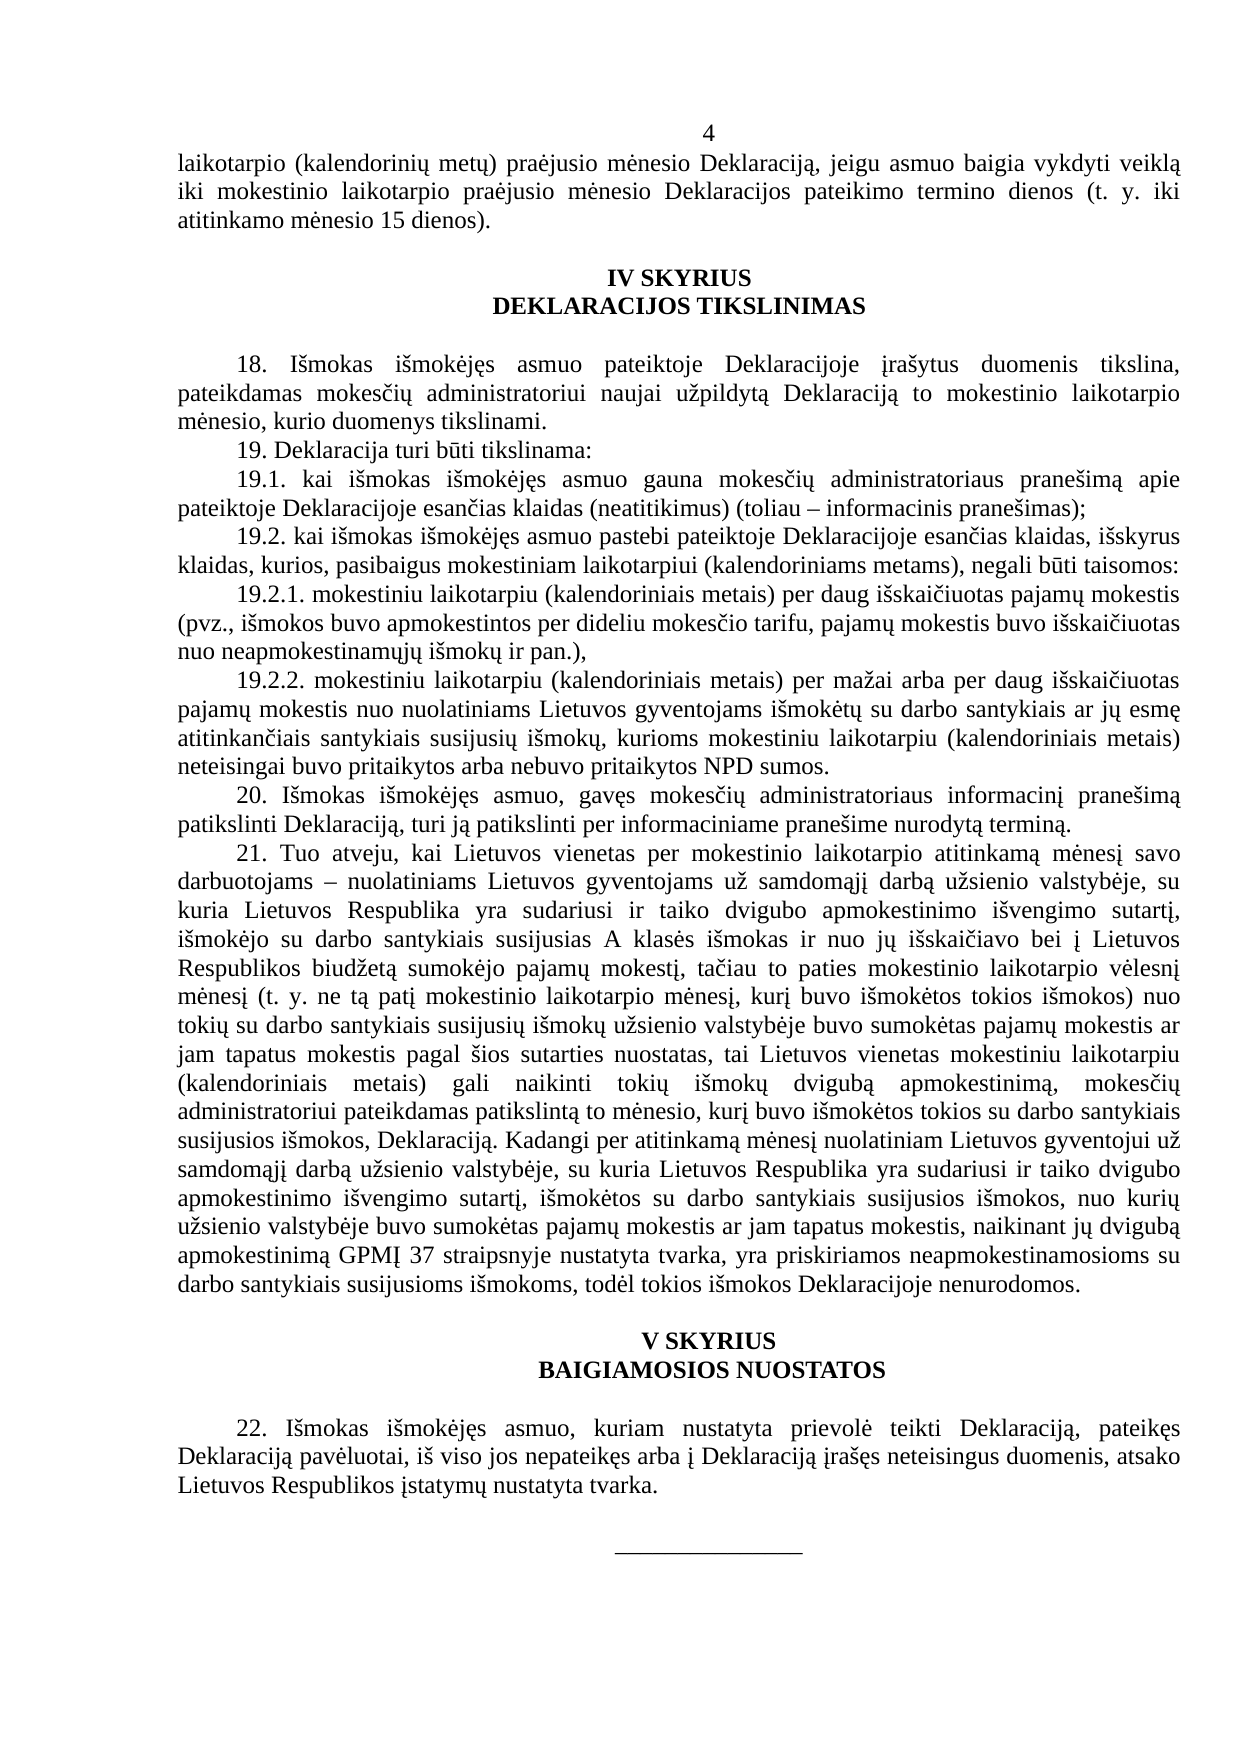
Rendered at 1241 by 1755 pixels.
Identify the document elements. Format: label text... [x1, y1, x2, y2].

text _______________ [177, 1528, 1181, 1556]
text 20. Išmokas išmokėjęs asmuo, gavęs mokesčių administratoriaus informacinį pranešimą patikslinti Deklaraciją, turi ją patikslinti per informaciniame pranešime nurodytą terminą. [177, 780, 1181, 838]
text 21. Tuo atveju, kai Lietuvos vienetas per mokestinio laikotarpio atitinkamą mėnesį savo darbuotojams – nuolatiniams Lietuvos gyventojams už samdomąjį darbą užsienio valstybėje, su kuria Lietuvos Respublika yra sudariusi ir taiko dvigubo apmokestinimo išvengimo sutartį, išmokėjo su darbo santykiais susijusias A klasės išmokas ir nuo jų išskaičiavo bei į Lietuvos Respublikos biudžetą sumokėjo pajamų mokestį, tačiau to paties mokestinio laikotarpio vėlesnį mėnesį (t. y. ne tą patį mokestinio laikotarpio mėnesį, kurį buvo išmokėtos tokios išmokos) nuo tokių su darbo santykiais susijusių išmokų užsienio valstybėje buvo sumokėtas pajamų mokestis ar jam tapatus mokestis pagal šios sutarties nuostatas, tai Lietuvos vienetas mokestiniu laikotarpiu (kalendoriniais metais) gali naikinti tokių išmokų dvigubą apmokestinimą, mokesčių administratoriui pateikdamas patikslintą to mėnesio, kurį buvo išmokėtos tokios su darbo santykiais susijusios išmokos, Deklaraciją. Kadangi per atitinkamą mėnesį nuolatiniam Lietuvos gyventojui už samdomąjį darbą užsienio valstybėje, su kuria Lietuvos Respublika yra sudariusi ir taiko dvigubo apmokestinimo išvengimo sutartį, išmokėtos su darbo santykiais susijusios išmokos, nuo kurių užsienio valstybėje buvo sumokėtas pajamų mokestis ar jam tapatus mokestis, naikinant jų dvigubą apmokestinimą GPMĮ 37 straipsnyje nustatyta tvarka, yra priskiriamos neapmokestinamosioms su darbo santykiais susijusioms išmokoms, todėl tokios išmokos Deklaracijoje nenurodomos. [177, 838, 1181, 1298]
text BAIGIAMOSIOS NUOSTATOS [177, 1355, 1181, 1384]
text V SKYRIUS [177, 1326, 1181, 1355]
text 19.2.1. mokestiniu laikotarpiu (kalendoriniais metais) per daug išskaičiuotas pajamų mokestis (pvz., išmokos buvo apmokestintos per dideliu mokesčio tarifu, pajamų mokestis buvo išskaičiuotas nuo neapmokestinamųjų išmokų ir pan.), [177, 579, 1181, 665]
text 19. Deklaracija turi būti tikslinama: [177, 435, 1181, 464]
text DEKLARACIJOS TIKSLINIMAS [177, 291, 1181, 320]
text IV SKYRIUS [177, 263, 1181, 291]
text 19.2.2. mokestiniu laikotarpiu (kalendoriniais metais) per mažai arba per daug išskaičiuotas pajamų mokestis nuo nuolatiniams Lietuvos gyventojams išmokėtų su darbo santykiais ar jų esmę atitinkančiais santykiais susijusių išmokų, kurioms mokestiniu laikotarpiu (kalendoriniais metais) neteisingai buvo pritaikytos arba nebuvo pritaikytos NPD sumos. [177, 665, 1181, 780]
text laikotarpio (kalendorinių metų) praėjusio mėnesio Deklaraciją, jeigu asmuo baigia vykdyti veiklą iki mokestinio laikotarpio praėjusio mėnesio Deklaracijos pateikimo termino dienos (t. y. iki atitinkamo mėnesio 15 dienos). [177, 148, 1181, 234]
text 19.1. kai išmokas išmokėjęs asmuo gauna mokesčių administratoriaus pranešimą apie pateiktoje Deklaracijoje esančias klaidas (neatitikimus) (toliau – informacinis pranešimas); [177, 464, 1181, 521]
text 18. Išmokas išmokėjęs asmuo pateiktoje Deklaracijoje įrašytus duomenis tikslina, pateikdamas mokesčių administratoriui naujai užpildytą Deklaraciją to mokestinio laikotarpio mėnesio, kurio duomenys tikslinami. [177, 349, 1181, 435]
text 22. Išmokas išmokėjęs asmuo, kuriam nustatyta prievolė teikti Deklaraciją, pateikęs Deklaraciją pavėluotai, iš viso jos nepateikęs arba į Deklaraciją įrašęs neteisingus duomenis, atsako Lietuvos Respublikos įstatymų nustatyta tvarka. [177, 1413, 1181, 1499]
text 19.2. kai išmokas išmokėjęs asmuo pastebi pateiktoje Deklaracijoje esančias klaidas, išskyrus klaidas, kurios, pasibaigus mokestiniam laikotarpiui (kalendoriniams metams), negali būti taisomos: [177, 521, 1181, 579]
